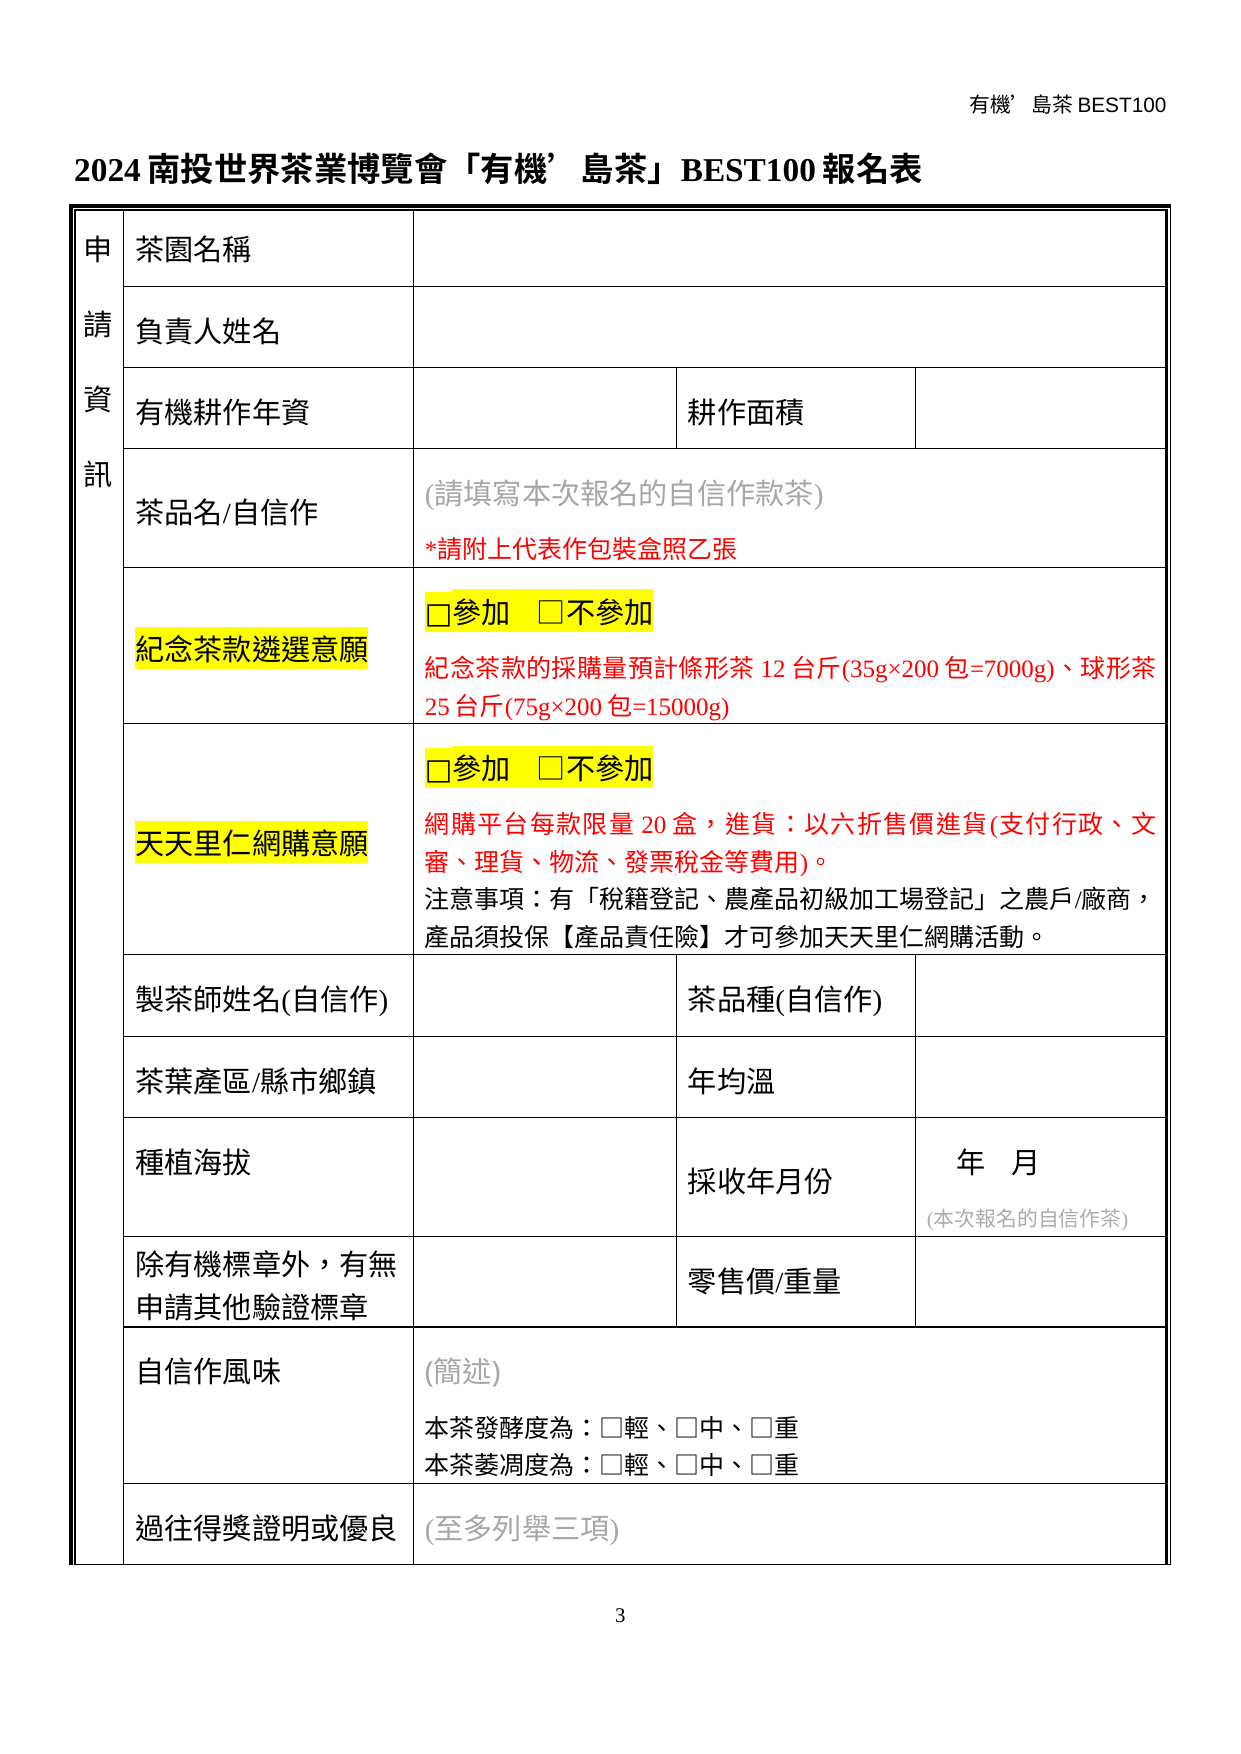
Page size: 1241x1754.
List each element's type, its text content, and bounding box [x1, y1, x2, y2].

table_cell 年均溫 [677, 1037, 915, 1117]
table_cell [414, 1237, 676, 1326]
table_cell (簡述) 本茶發酵度為：□輕、□中、□重 本茶萎凋度為：□輕、□中、□重 [414, 1328, 1165, 1483]
table_cell [414, 1037, 676, 1117]
table_cell (請填寫本次報名的自信作款茶) *請附上代表作包裝盒照乙張 [414, 449, 1165, 567]
table_cell 自信作風味 [124, 1328, 413, 1483]
table_cell 耕作面積 [677, 368, 915, 448]
table_cell [916, 1237, 1165, 1326]
table_header 茶園名稱 [124, 211, 413, 286]
table_cell [916, 1037, 1165, 1117]
table_cell 茶葉產區/縣市鄉鎮 [124, 1037, 413, 1117]
table_header [414, 211, 1165, 286]
table_cell 除有機標章外，有無申請其他驗證標章 [124, 1237, 413, 1326]
table_cell [414, 368, 676, 448]
table_cell □參加 □不參加 紀念茶款的採購量預計條形茶12台斤(35g×200包=7000g)、球形茶25台斤(75g×200包=15000g) [414, 568, 1165, 723]
table_cell [414, 955, 676, 1036]
table_cell [916, 368, 1165, 448]
table_cell 種植海拔 [124, 1118, 413, 1236]
table_cell 茶品種(自信作) [677, 955, 915, 1036]
table_cell 茶品名/自信作 [124, 449, 413, 567]
table_cell 負責人姓名 [124, 287, 413, 367]
table_cell □參加 □不參加 網購平台每款限量20盒，進貨：以六折售價進貨(支付行政、文審、理貨、物流、發票稅金等費用)。 注意事項：有「稅籍登記、農產品初級加工場登記」之農戶/廠商，產品須投保【產品責任險】才可參加天天里仁網購活動。 [414, 724, 1165, 954]
table_cell 年 月 (本次報名的自信作茶) [916, 1118, 1165, 1236]
table_cell 採收年月份 [677, 1118, 915, 1236]
table_cell 零售價/重量 [677, 1237, 915, 1326]
table_cell 紀念茶款遴選意願 [124, 568, 413, 723]
table_cell 過往得獎證明或優良 [124, 1484, 413, 1564]
table_cell [916, 955, 1165, 1036]
table_cell (至多列舉三項) [414, 1484, 1165, 1564]
table_cell [414, 287, 1165, 367]
table_cell 製茶師姓名(自信作) [124, 955, 413, 1036]
table_cell 有機耕作年資 [124, 368, 413, 448]
table_cell [414, 1118, 676, 1236]
text 2024南投世界茶業博覽會「有機’島茶」BEST100報名表 [74, 129, 1166, 204]
table_cell 天天里仁網購意願 [124, 724, 413, 954]
table_header 申請資 訊 [76, 211, 123, 1564]
